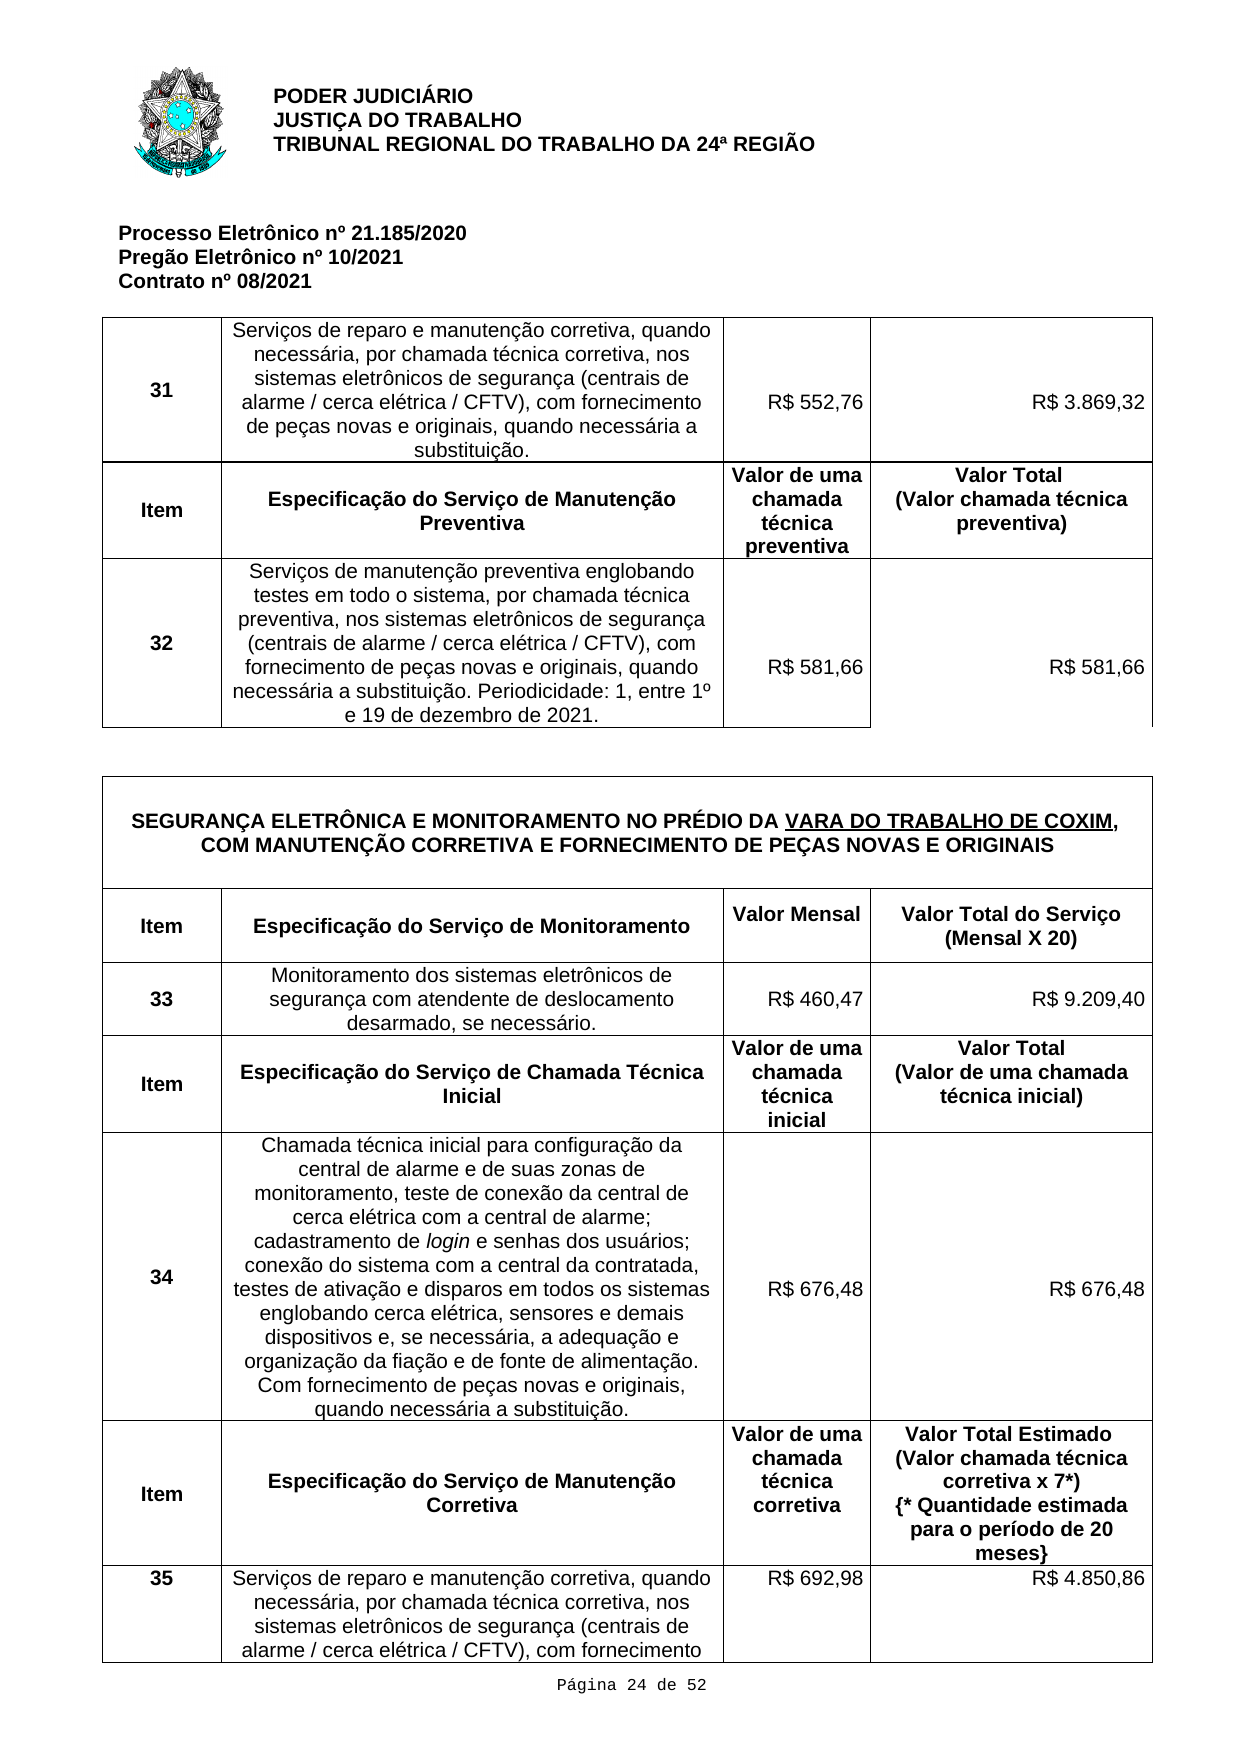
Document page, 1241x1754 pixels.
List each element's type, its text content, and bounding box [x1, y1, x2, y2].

table_cell 34 [103, 1133, 221, 1420]
table_cell 35 [103, 1566, 221, 1662]
table_cell Item [103, 1421, 221, 1565]
table_cell Serviços de reparo e manutenção corretiva, quando necessária, por chamada técnica corretiva, nos sistemas eletrônicos de segurança (centrais de alarme / cerca elétrica / CFTV), com fornecimento [222, 1566, 723, 1662]
table_cell R$ 581,66 [871, 559, 1152, 727]
table_cell Serviços de reparo e manutenção corretiva, quando necessária, por chamada técnica corretiva, nos sistemas eletrônicos de segurança (centrais de alarme / cerca elétrica / CFTV), com fornecimento de peças novas e originais, quando necessária a substituição. [222, 318, 723, 461]
table_cell Valor Total Estimado (Valor chamada técnica corretiva x 7*) {* Quantidade estimada para o período de 20 meses} [871, 1421, 1152, 1565]
table_cell Item [103, 1036, 221, 1132]
table_header SEGURANÇA ELETRÔNICA E MONITORAMENTO NO PRÉDIO DA VARA DO TRABALHO DE COXIM, COM MANUTENÇÃO CORRETIVA E FORNECIMENTO DE PEÇAS NOVAS E ORIGINAIS [103, 777, 1152, 888]
table_cell Valor Mensal [724, 889, 870, 962]
table_cell Especificação do Serviço de Manutenção Corretiva [222, 1421, 723, 1565]
table_cell R$ 676,48 [724, 1133, 870, 1420]
table_cell Valor de uma chamada técnica preventiva [724, 463, 870, 558]
table_cell Especificação do Serviço de Monitoramento [222, 889, 723, 962]
table_cell R$ 4.850,86 [871, 1566, 1152, 1662]
table_cell 33 [103, 963, 221, 1035]
table_cell Monitoramento dos sistemas eletrônicos de segurança com atendente de deslocamento desarmado, se necessário. [222, 963, 723, 1035]
table_cell Valor Total (Valor de uma chamada técnica inicial) [871, 1036, 1152, 1132]
table_cell Serviços de manutenção preventiva englobando testes em todo o sistema, por chamada técnica preventiva, nos sistemas eletrônicos de segurança (centrais de alarme / cerca elétrica / CFTV), com fornecimento de peças novas e originais, quando necessária a substituição. Periodicidade: 1, entre 1º e 19 de dezembro de 2021. [222, 559, 723, 727]
table_cell Valor de uma chamada técnica inicial [724, 1036, 870, 1132]
table_cell Valor de uma chamada técnica corretiva [724, 1421, 870, 1565]
table_cell Valor Total (Valor chamada técnica preventiva) [871, 463, 1152, 558]
table_cell R$ 552,76 [724, 318, 870, 461]
table_cell 32 [103, 559, 221, 727]
table_cell R$ 676,48 [871, 1133, 1152, 1420]
table_cell 31 [103, 318, 221, 461]
table_cell Valor Total do Serviço (Mensal X 20) [871, 889, 1152, 962]
table_cell Especificação do Serviço de Chamada Técnica Inicial [222, 1036, 723, 1132]
table_cell R$ 3.869,32 [871, 318, 1152, 461]
table_cell R$ 9.209,40 [871, 963, 1152, 1035]
table_cell Item [103, 463, 221, 558]
picture [133, 66, 228, 178]
table_cell Especificação do Serviço de Manutenção Preventiva [222, 463, 723, 558]
table_cell Chamada técnica inicial para configuração da central de alarme e de suas zonas de monitoramento, teste de conexão da central de cerca elétrica com a central de alarme; cadastramento de login e senhas dos usuários; conexão do sistema com a central da contratada, testes de ativação e disparos em todos os sistemas englobando cerca elétrica, sensores e demais dispositivos e, se necessária, a adequação e organização da fiação e de fonte de alimentação. Com fornecimento de peças novas e originais, quando necessária a substituição. [222, 1133, 723, 1420]
table_cell R$ 581,66 [724, 559, 870, 727]
table_cell R$ 460,47 [724, 963, 870, 1035]
table_cell Item [103, 889, 221, 962]
table_cell R$ 692,98 [724, 1566, 870, 1662]
